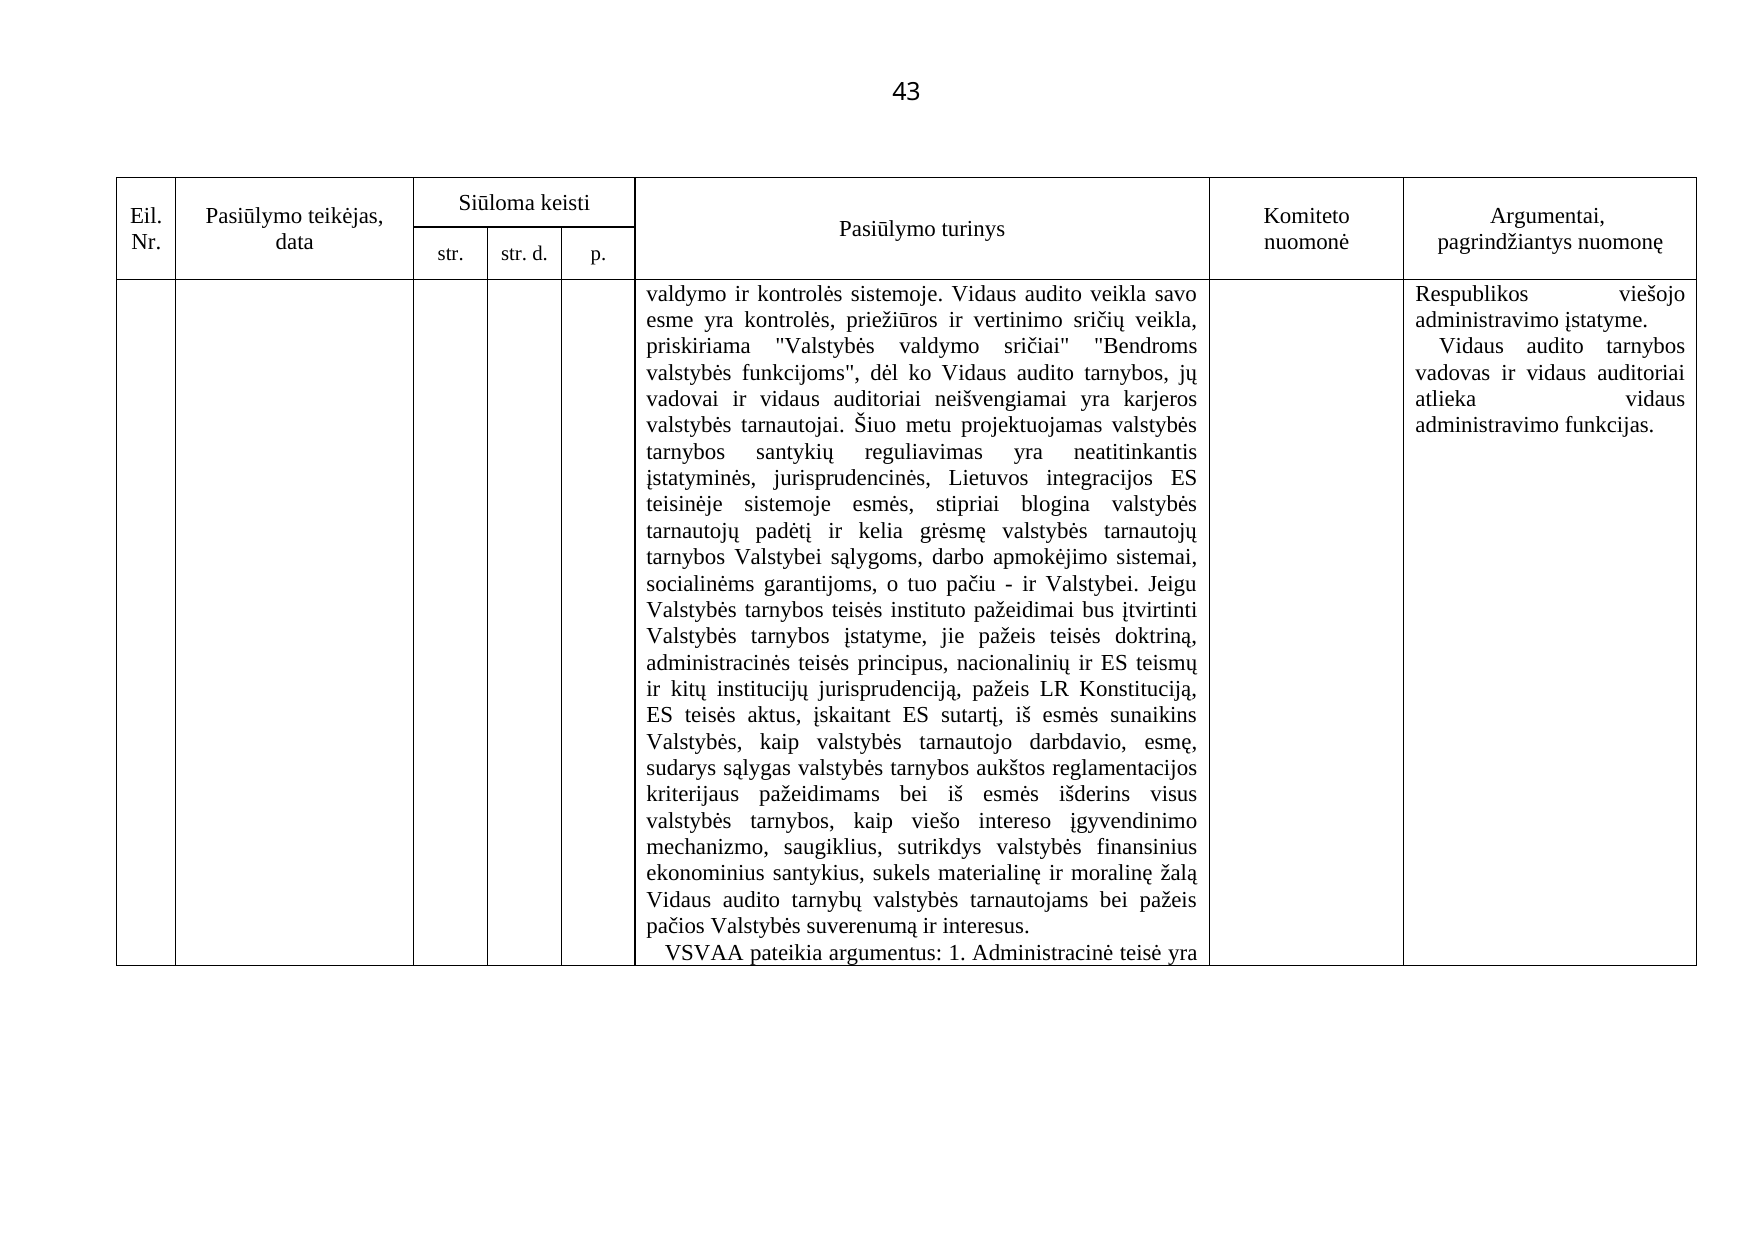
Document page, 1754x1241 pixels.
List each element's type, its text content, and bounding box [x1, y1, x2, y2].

table_cell [1210, 280, 1403, 965]
table_cell [414, 280, 487, 965]
table_cell Respublikos viešojo administravimo įstatyme. Vidaus audito tarnybos vadovas ir vidaus auditoriai atlieka vidaus administravimo funkcijas. [1404, 280, 1696, 965]
table_cell str. [414, 228, 487, 279]
table_header Pasiūlymo teikėjas, data [176, 178, 413, 279]
table_header Argumentai, pagrindžiantys nuomonę [1404, 178, 1696, 279]
table_header Siūloma keisti [414, 178, 634, 226]
table_cell [176, 280, 413, 965]
table_cell [488, 280, 561, 965]
table_header Komiteto nuomonė [1210, 178, 1403, 279]
table_header Pasiūlymo turinys [636, 178, 1209, 279]
table_cell [117, 280, 175, 965]
table_cell [562, 280, 634, 965]
table_cell p. [562, 228, 634, 279]
table_cell str. d. [488, 228, 561, 279]
table_header Eil. Nr. [117, 178, 175, 279]
